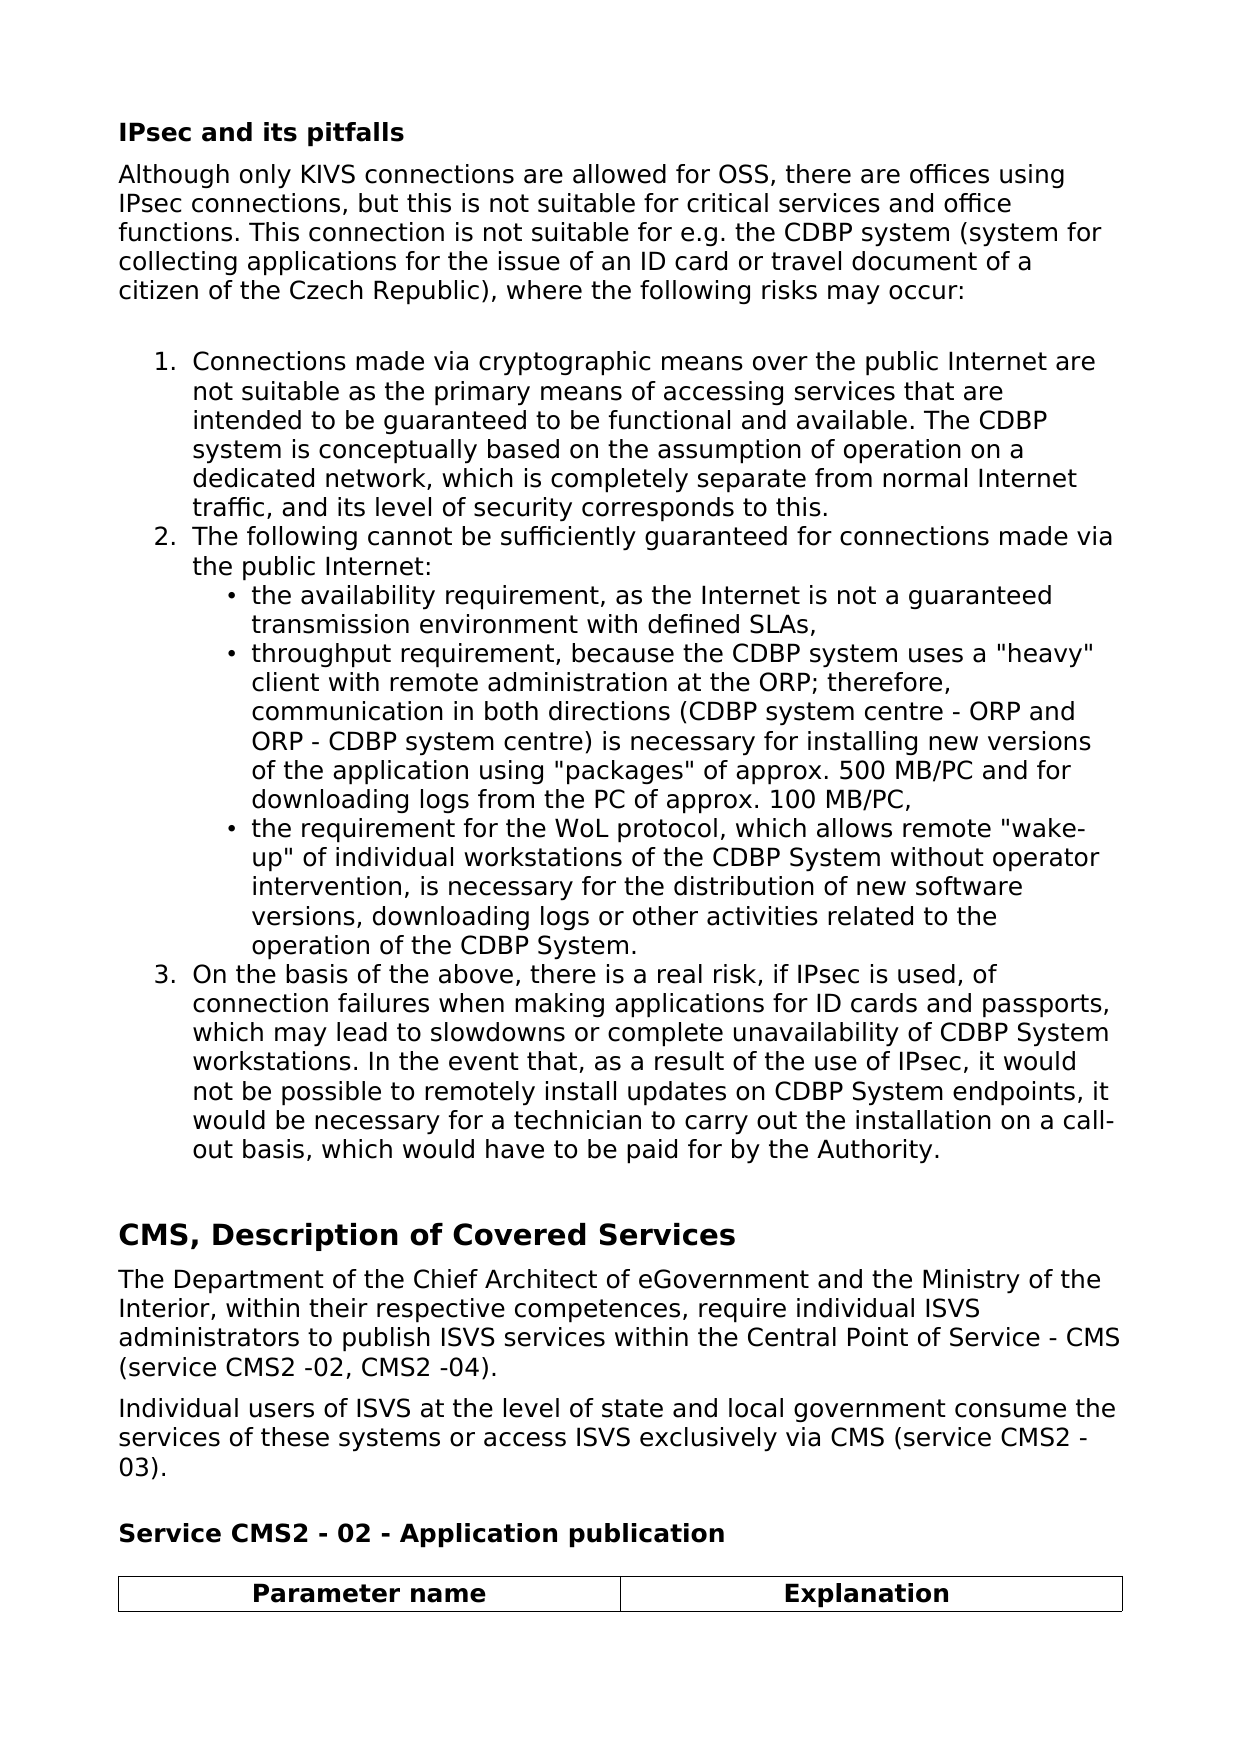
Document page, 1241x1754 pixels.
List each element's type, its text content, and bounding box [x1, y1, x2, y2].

list the requirement for the WoL protocol, which allows remote "wake-up" of individual workstations of the CDBP System without operator intervention, is necessary for the distribution of new software versions, downloading logs or other activities related to the operation of the CDBP System. [236, 814, 1122, 960]
list the availability requirement, as the Internet is not a guaranteed transmission environment with defined SLAs, [236, 581, 1122, 639]
table_header Parameter name [119, 1577, 620, 1611]
list Connections made via cryptographic means over the public Internet are not suitable as the primary means of accessing services that are intended to be guaranteed to be functional and available. The CDBP system is conceptually based on the assumption of operation on a dedicated network, which is completely separate from normal Internet traffic, and its level of security corresponds to this. [177, 348, 1122, 523]
list On the basis of the above, there is a real risk, if IPsec is used, of connection failures when making applications for ID cards and passports, which may lead to slowdowns or complete unavailability of CDBP System workstations. In the event that, as a result of the use of IPsec, it would not be possible to remotely install updates on CDBP System endpoints, it would be necessary for a technician to carry out the installation on a call-out basis, which would have to be paid for by the Authority. [177, 960, 1122, 1164]
text Individual users of ISVS at the level of state and local government consume the services of these systems or access ISVS exclusively via CMS (service CMS2 -03). [118, 1394, 1122, 1482]
subtitle Service CMS2 - 02 - Application publication [118, 1519, 1122, 1548]
list The following cannot be sufficiently guaranteed for connections made via the public Internet: [177, 523, 1122, 581]
subtitle CMS, Description of Covered Services [118, 1219, 1122, 1253]
text Although only KIVS connections are allowed for OSS, there are offices using IPsec connections, but this is not suitable for critical services and office functions. This connection is not suitable for e.g. the CDBP system (system for collecting applications for the issue of an ID card or travel document of a citizen of the Czech Republic), where the following risks may occur: [118, 160, 1122, 306]
text The Department of the Chief Architect of eGovernment and the Ministry of the Interior, within their respective competences, require individual ISVS administrators to publish ISVS services within the Central Point of Service - CMS (service CMS2 -02, CMS2 -04). [118, 1265, 1122, 1382]
list throughput requirement, because the CDBP system uses a "heavy" client with remote administration at the ORP; therefore, communication in both directions (CDBP system centre - ORP and ORP - CDBP system centre) is necessary for installing new versions of the application using "packages" of approx. 500 MB/PC and for downloading logs from the PC of approx. 100 MB/PC, [236, 639, 1122, 814]
table_header Explanation [621, 1577, 1122, 1611]
subtitle IPsec and its pitfalls [118, 118, 1122, 147]
